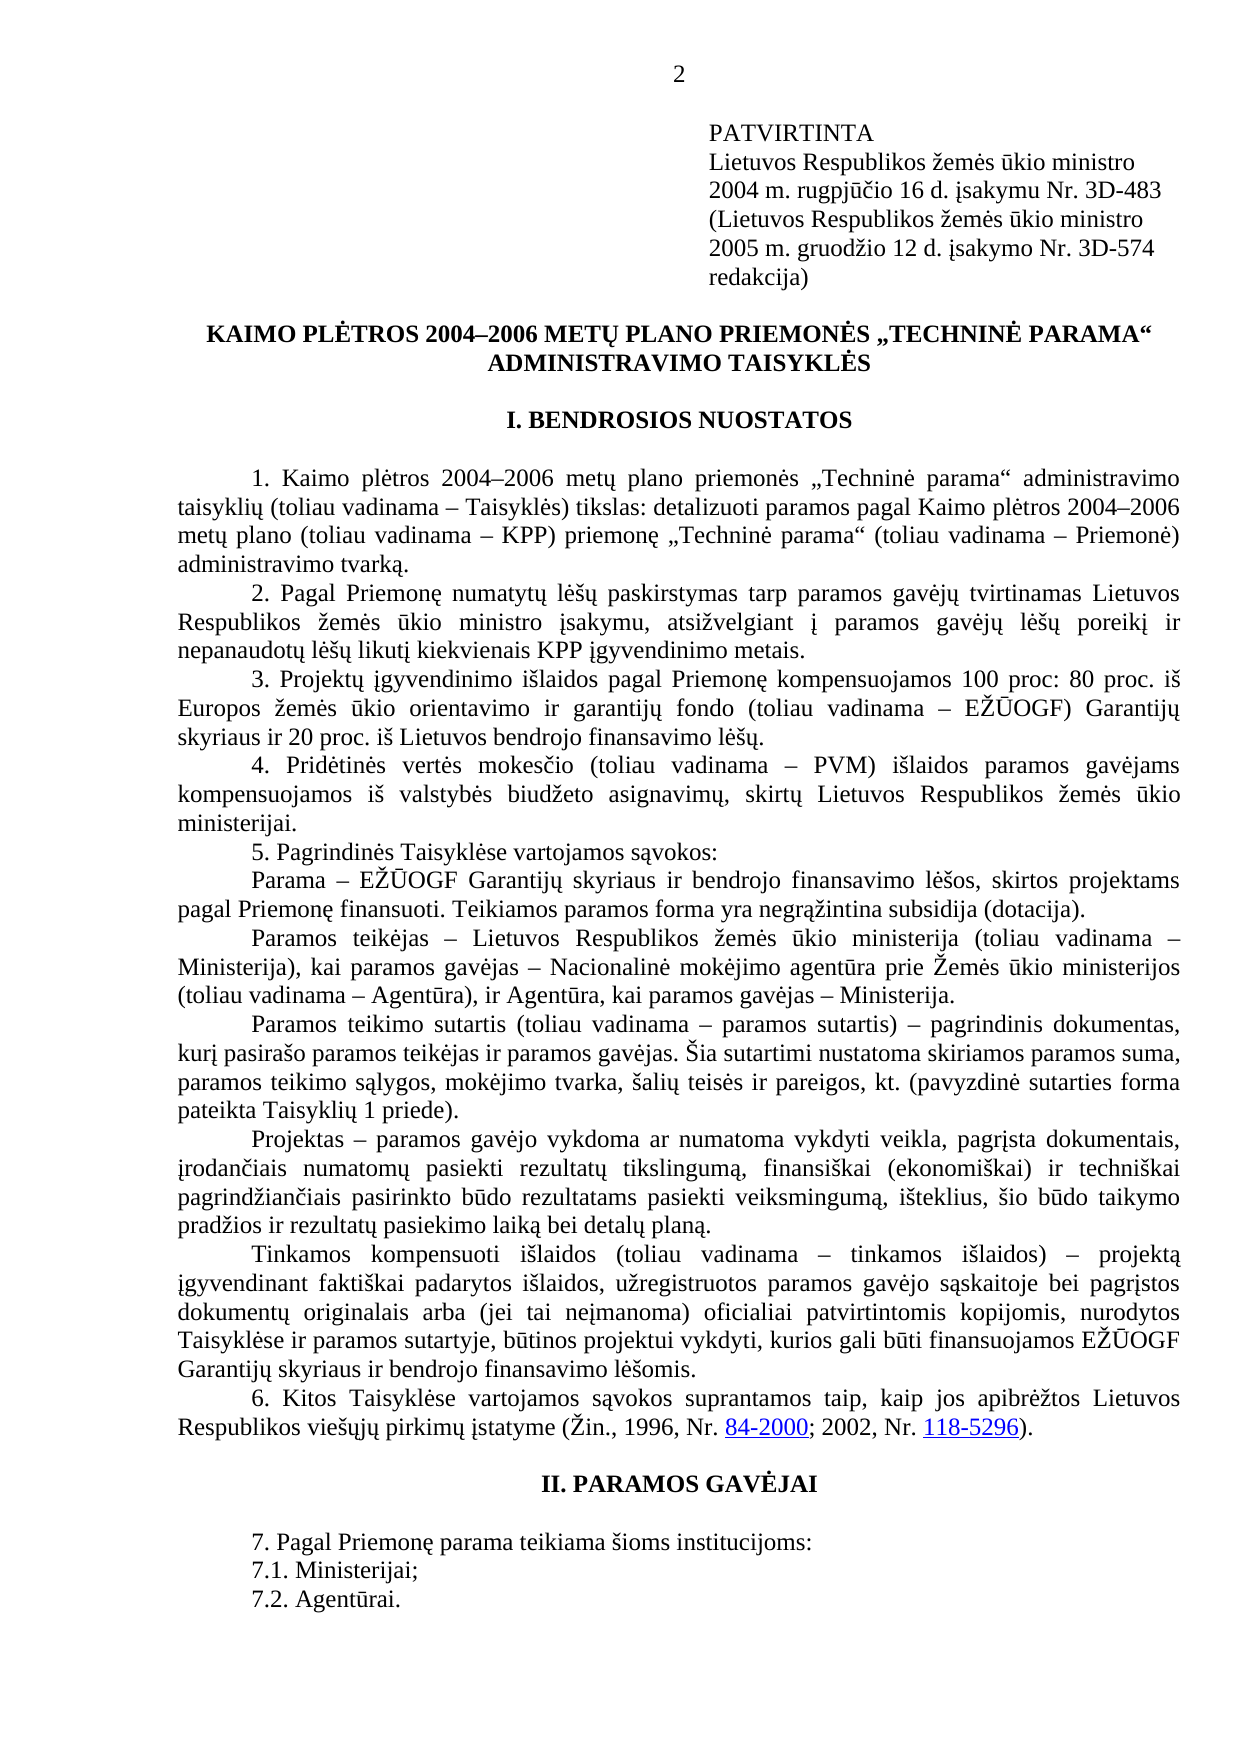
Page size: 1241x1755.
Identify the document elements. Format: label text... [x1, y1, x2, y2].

text 1. Kaimo plėtros 2004–2006 metų plano priemonės „Techninė parama“ administravimo taisyklių (toliau vadinama – Taisyklės) tikslas: detalizuoti paramos pagal Kaimo plėtros 2004–2006 metų plano (toliau vadinama – KPP) priemonę „Techninė parama“ (toliau vadinama – Priemonė) administravimo tvarką. [177, 463, 1181, 578]
text (Lietuvos Respublikos žemės ūkio ministro [177, 204, 1181, 233]
text redakcija) [177, 262, 1181, 291]
text Paramos teikėjas – Lietuvos Respublikos žemės ūkio ministerija (toliau vadinama – Ministerija), kai paramos gavėjas – Nacionalinė mokėjimo agentūra prie Žemės ūkio ministerijos (toliau vadinama – Agentūra), ir Agentūra, kai paramos gavėjas – Ministerija. [177, 923, 1181, 1009]
text 4. Pridėtinės vertės mokesčio (toliau vadinama – PVM) išlaidos paramos gavėjams kompensuojamos iš valstybės biudžeto asignavimų, skirtų Lietuvos Respublikos žemės ūkio ministerijai. [177, 751, 1181, 837]
text KAIMO PLĖTROS 2004–2006 METŲ PLANO PRIEMONĖS „TECHNINĖ PARAMA“ ADMINISTRAVIMO TAISYKLĖS [177, 319, 1181, 377]
text Parama – EŽŪOGF Garantijų skyriaus ir bendrojo finansavimo lėšos, skirtos projektams pagal Priemonę finansuoti. Teikiamos paramos forma yra negrąžintina subsidija (dotacija). [177, 866, 1181, 923]
text 5. Pagrindinės Taisyklėse vartojamos sąvokos: [177, 837, 1181, 866]
text 7.2. Agentūrai. [177, 1584, 1181, 1613]
text 7.1. Ministerijai; [177, 1556, 1181, 1584]
text II. PARAMOS GAVĖJAI [177, 1469, 1181, 1498]
text 2004 m. rugpjūčio 16 d. įsakymu Nr. 3D-483 [177, 176, 1181, 204]
text Paramos teikimo sutartis (toliau vadinama – paramos sutartis) – pagrindinis dokumentas, kurį pasirašo paramos teikėjas ir paramos gavėjas. Šia sutartimi nustatoma skiriamos paramos suma, paramos teikimo sąlygos, mokėjimo tvarka, šalių teisės ir pareigos, kt. (pavyzdinė sutarties forma pateikta Taisyklių 1 priede). [177, 1009, 1181, 1124]
text Lietuvos Respublikos žemės ūkio ministro [177, 147, 1181, 176]
text 3. Projektų įgyvendinimo išlaidos pagal Priemonę kompensuojamos 100 proc: 80 proc. iš Europos žemės ūkio orientavimo ir garantijų fondo (toliau vadinama – EŽŪOGF) Garantijų skyriaus ir 20 proc. iš Lietuvos bendrojo finansavimo lėšų. [177, 664, 1181, 751]
text Tinkamos kompensuoti išlaidos (toliau vadinama – tinkamos išlaidos) – projektą įgyvendinant faktiškai padarytos išlaidos, užregistruotos paramos gavėjo sąskaitoje bei pagrįstos dokumentų originalais arba (jei tai neįmanoma) oficialiai patvirtintomis kopijomis, nurodytos Taisyklėse ir paramos sutartyje, būtinos projektui vykdyti, kurios gali būti finansuojamos EŽŪOGF Garantijų skyriaus ir bendrojo finansavimo lėšomis. [177, 1239, 1181, 1383]
text 2. Pagal Priemonę numatytų lėšų paskirstymas tarp paramos gavėjų tvirtinamas Lietuvos Respublikos žemės ūkio ministro įsakymu, atsižvelgiant į paramos gavėjų lėšų poreikį ir nepanaudotų lėšų likutį kiekvienais KPP įgyvendinimo metais. [177, 578, 1181, 664]
text PATVIRTINTA [177, 118, 1181, 147]
text 6. Kitos Taisyklėse vartojamos sąvokos suprantamos taip, kaip jos apibrėžtos Lietuvos Respublikos viešųjų pirkimų įstatyme (Žin., 1996, Nr. 84-2000; 2002, Nr. 118-5296). [177, 1383, 1181, 1441]
text 2005 m. gruodžio 12 d. įsakymo Nr. 3D-574 [177, 233, 1181, 262]
text Projektas – paramos gavėjo vykdoma ar numatoma vykdyti veikla, pagrįsta dokumentais, įrodančiais numatomų pasiekti rezultatų tikslingumą, finansiškai (ekonomiškai) ir techniškai pagrindžiančiais pasirinkto būdo rezultatams pasiekti veiksmingumą, išteklius, šio būdo taikymo pradžios ir rezultatų pasiekimo laiką bei detalų planą. [177, 1124, 1181, 1239]
text 7. Pagal Priemonę parama teikiama šioms institucijoms: [177, 1527, 1181, 1556]
text I. BENDROSIOS NUOSTATOS [177, 406, 1181, 434]
